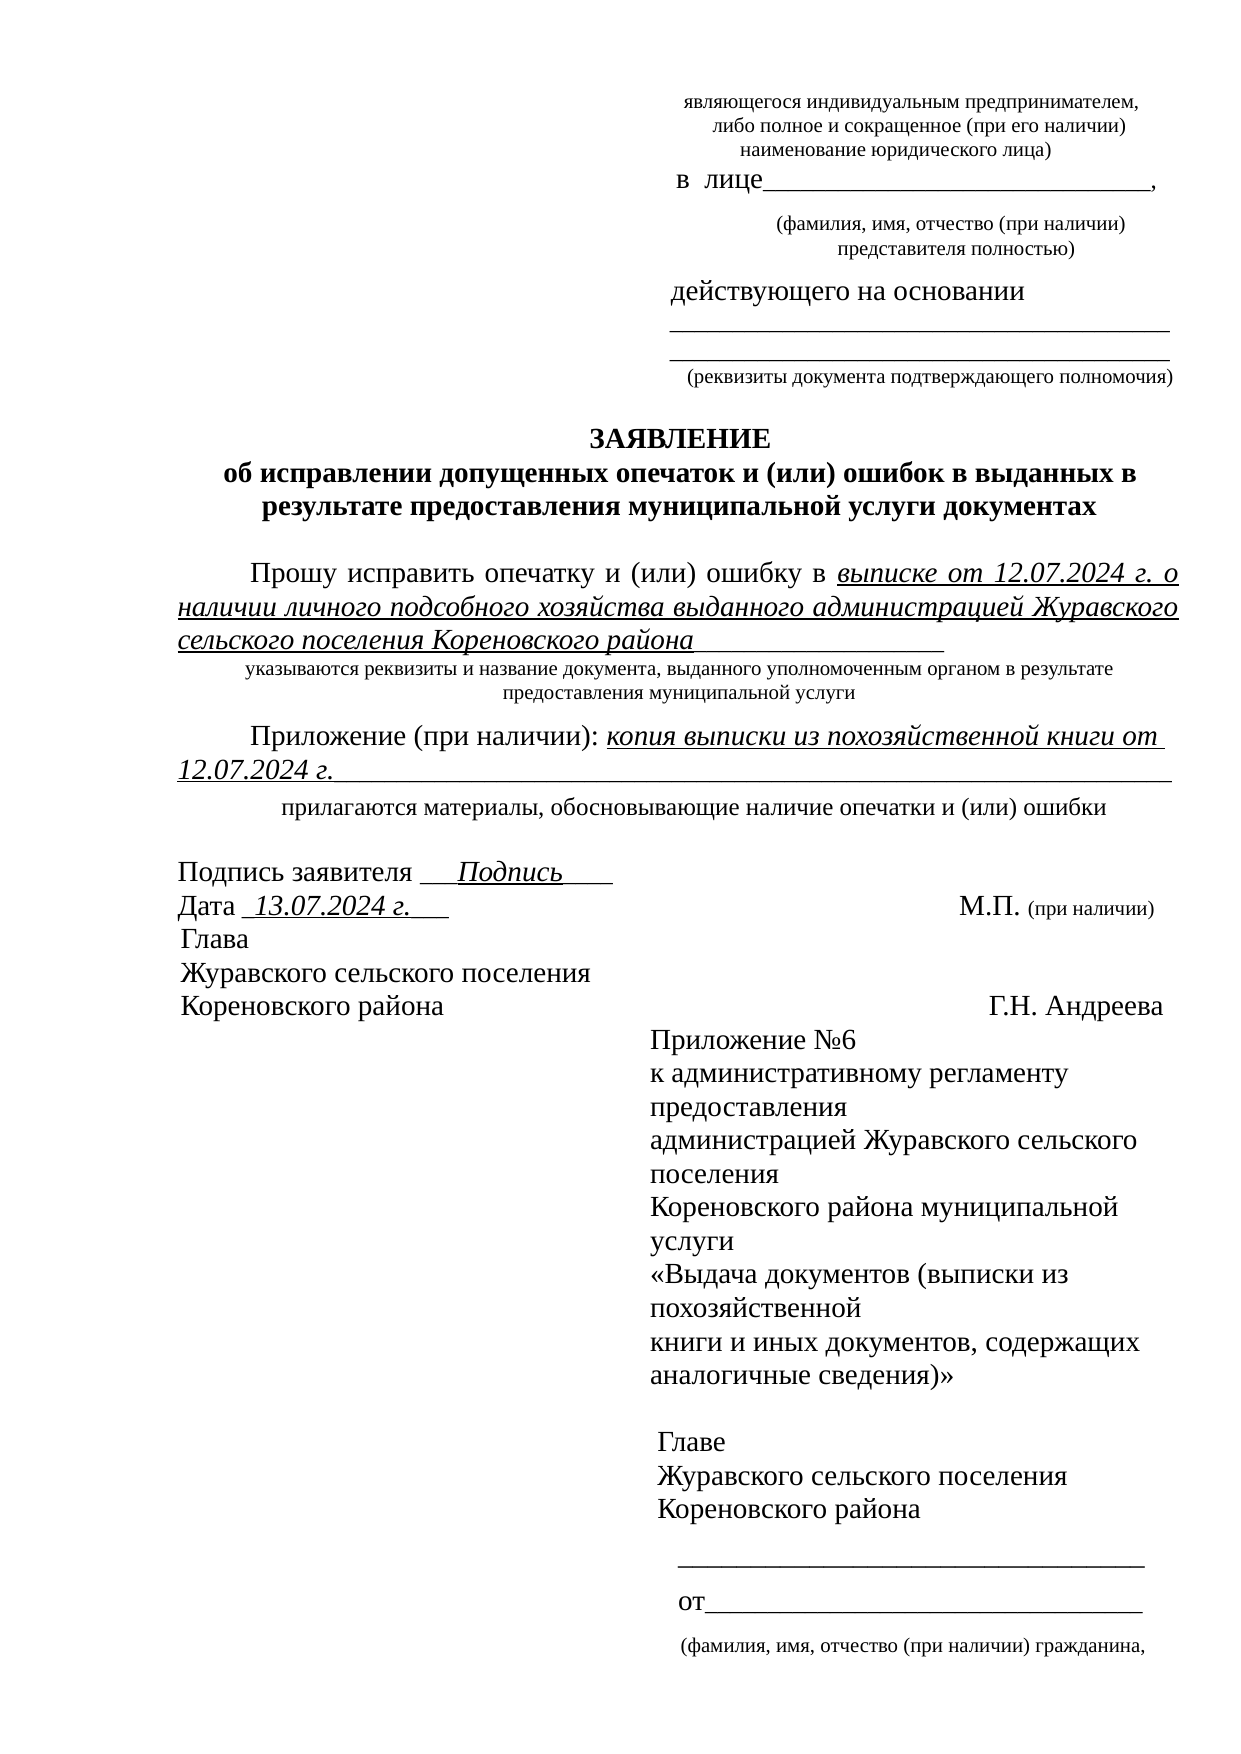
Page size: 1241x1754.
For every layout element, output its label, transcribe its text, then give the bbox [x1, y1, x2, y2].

text Кореновского района [650, 1491, 1181, 1525]
text «Выдача документов (выписки из похозяйственной [650, 1257, 1181, 1324]
text прилагаются материалы, обосновывающие наличие опечатки и (или) ошибки [177, 792, 1181, 821]
text ________________________________ [591, 1537, 1181, 1571]
text от___________________________________ [591, 1583, 1181, 1617]
text Дата _13.07.2024 г.___ М.П. (при наличии) [177, 888, 1181, 921]
text аналогичные сведения)» [650, 1357, 1181, 1391]
text об исправлении допущенных опечаток и (или) ошибок в выданных в результате предоставления муниципальной услуги документах [177, 455, 1181, 522]
text Приложение №6 [650, 1022, 1181, 1055]
text Прошу исправить опечатку и (или) ошибку в выписке от 12.07.2024 г. о наличии личного подсобного хозяйства выданного администрацией Журавского сельского поселения Кореновского района____________________ [177, 555, 1181, 656]
text ________________________________________ [591, 306, 1181, 335]
text (реквизиты документа подтверждающего полномочия) [591, 364, 1181, 388]
text (фамилия, имя, отчество (при наличии) представителя полностью) [591, 207, 1181, 260]
text Главе [650, 1424, 1181, 1458]
text книги и иных документов, содержащих [650, 1324, 1181, 1357]
text Приложение (при наличии): копия выписки из похозяйственной книги от 12.07.2024 г.___________________________________________________________________ [177, 718, 1181, 786]
text (фамилия, имя, отчество (при наличии) гражданина, [177, 1629, 1181, 1658]
text Кореновского района муниципальной услуги [650, 1189, 1181, 1257]
text в лице_______________________________, [591, 161, 1181, 195]
text указываются реквизиты и название документа, выданного уполномоченным органом в результате предоставления муниципальной услуги [177, 656, 1181, 704]
text администрацией Журавского сельского поселения [650, 1122, 1181, 1189]
text являющегося индивидуальным предпринимателем, [177, 89, 1181, 113]
text ________________________________________ [591, 335, 1181, 364]
text Подпись заявителя ___Подпись____ [177, 854, 1181, 888]
text Журавского сельского поселения [177, 955, 1181, 988]
text Журавского сельского поселения [650, 1458, 1181, 1491]
text Кореновского района Г.Н. Андреева [177, 988, 1181, 1022]
text ЗАЯВЛЕНИЕ [177, 421, 1181, 455]
text действующего на основании [591, 273, 1181, 306]
text либо полное и сокращенное (при его наличии) [177, 113, 1181, 137]
text Глава [177, 921, 1181, 955]
text к административному регламенту предоставления [650, 1055, 1181, 1122]
text наименование юридического лица) [177, 137, 1181, 161]
